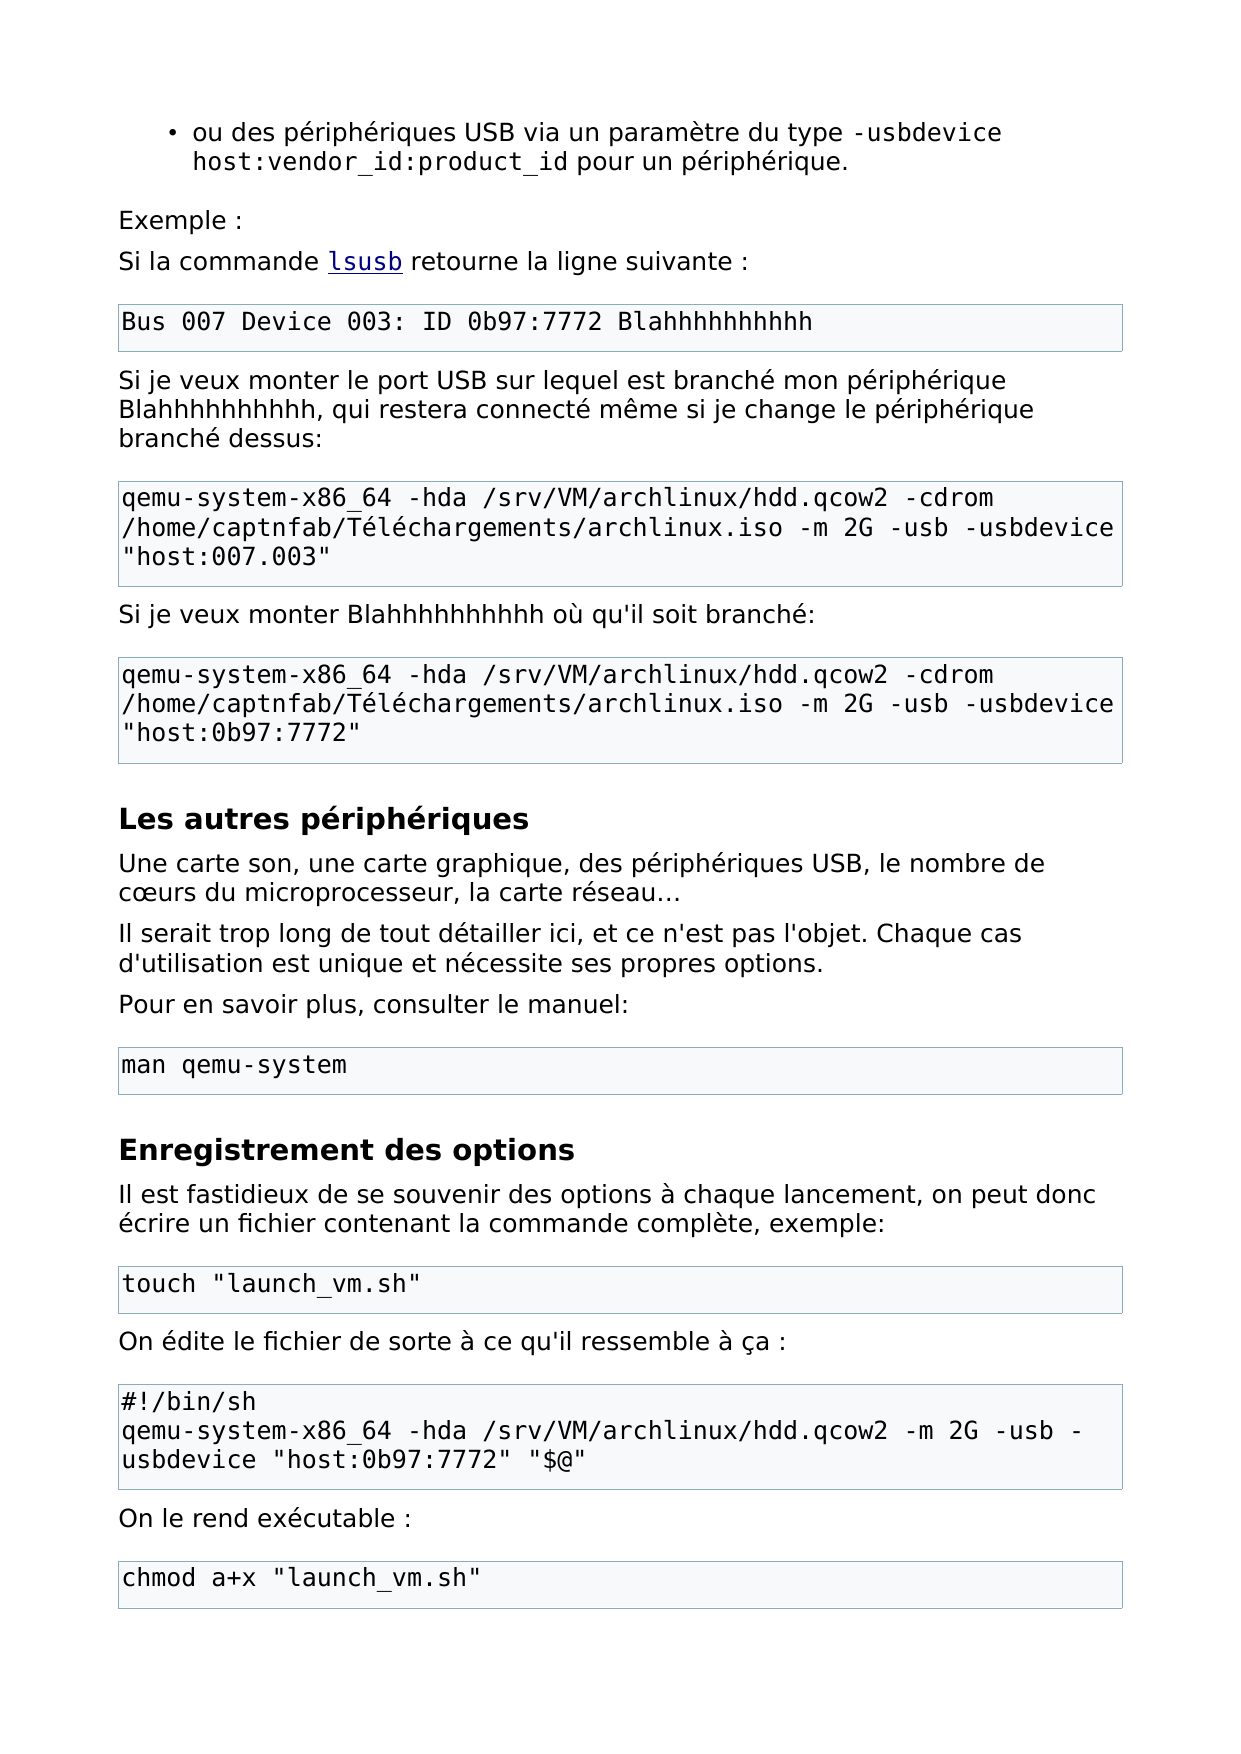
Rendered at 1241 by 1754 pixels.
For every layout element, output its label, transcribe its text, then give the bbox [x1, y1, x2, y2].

table_header #!/bin/sh qemu-system-x86_64 -hda /srv/VM/archlinux/hdd.qcow2 -m 2G -usb -usbdevice "host:0b97:7772" "$@" [119, 1385, 1122, 1489]
subtitle Enregistrement des options [118, 1134, 1122, 1168]
text Une carte son, une carte graphique, des périphériques USB, le nombre de cœurs du microprocesseur, la carte réseau… [118, 849, 1122, 907]
subtitle Les autres périphériques [118, 802, 1122, 836]
text Si la commande lsusb retourne la ligne suivante : [118, 248, 1122, 277]
text Si je veux monter Blahhhhhhhhhh où qu'il soit branché: [118, 601, 1122, 630]
text Pour en savoir plus, consulter le manuel: [118, 990, 1122, 1019]
table_header Bus 007 Device 003: ID 0b97:7772 Blahhhhhhhhhh [119, 305, 1122, 351]
text Exemple : [118, 206, 1122, 235]
table_header qemu-system-x86_64 -hda /srv/VM/archlinux/hdd.qcow2 -cdrom /home/captnfab/Téléchargements/archlinux.iso -m 2G -usb -usbdevice "host:007.003" [119, 482, 1122, 586]
text Si je veux monter le port USB sur lequel est branché mon périphérique Blahhhhhhhhhh, qui restera connecté même si je change le périphérique branché dessus: [118, 366, 1122, 453]
list ou des périphériques USB via un paramètre du type -usbdevice host:vendor_id:product_id pour un périphérique. [177, 118, 1122, 176]
text On le rend exécutable : [118, 1504, 1122, 1533]
table_header touch "launch_vm.sh" [119, 1267, 1122, 1313]
table_header qemu-system-x86_64 -hda /srv/VM/archlinux/hdd.qcow2 -cdrom /home/captnfab/Téléchargements/archlinux.iso -m 2G -usb -usbdevice "host:0b97:7772" [119, 658, 1122, 762]
text On édite le fichier de sorte à ce qu'il ressemble à ça : [118, 1327, 1122, 1357]
text Il serait trop long de tout détailler ici, et ce n'est pas l'objet. Chaque cas d'utilisation est unique et nécessite ses propres options. [118, 919, 1122, 978]
table_header man qemu-system [119, 1048, 1122, 1094]
text Il est fastidieux de se souvenir des options à chaque lancement, on peut donc écrire un fichier contenant la commande complète, exemple: [118, 1180, 1122, 1238]
table_header chmod a+x "launch_vm.sh" [119, 1562, 1122, 1607]
